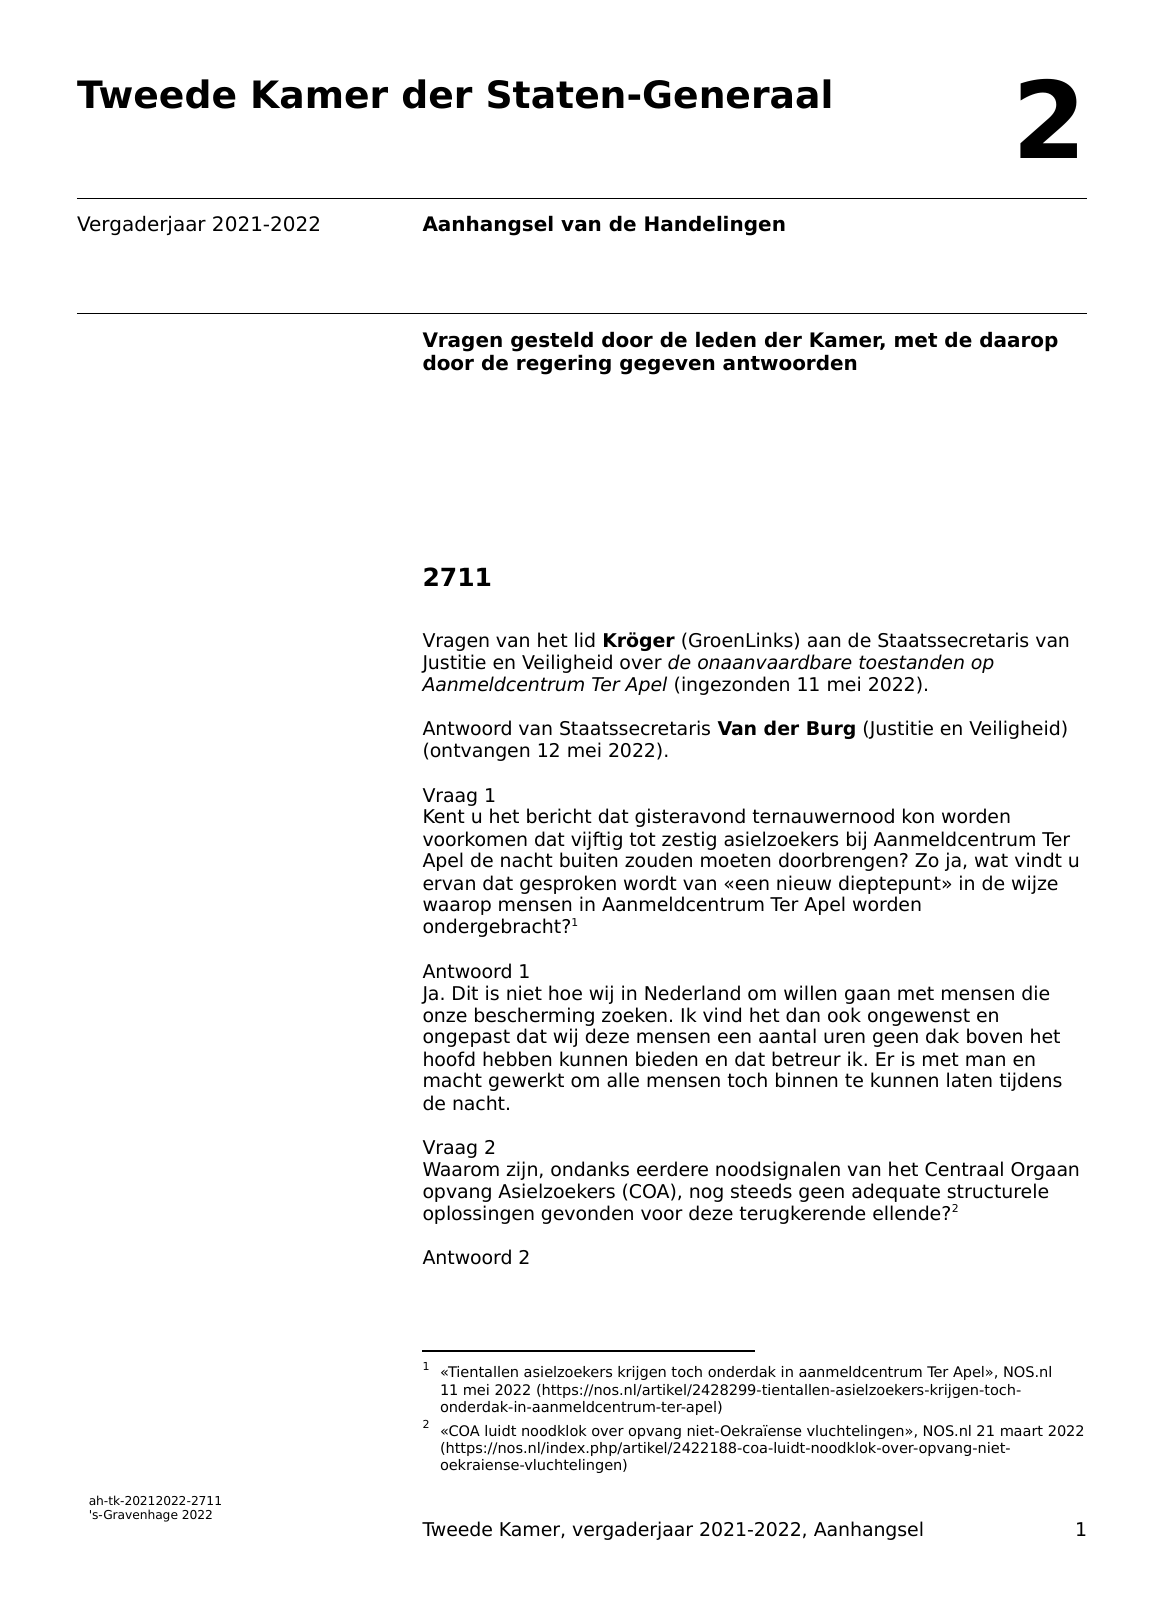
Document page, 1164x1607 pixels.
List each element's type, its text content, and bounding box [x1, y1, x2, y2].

text 2711 [422, 563, 1087, 592]
table_cell Vergaderjaar 2021-2022 [77, 199, 422, 313]
text Vraag 1 [422, 784, 1087, 806]
text Kent u het bericht dat gisteravond ternauwernood kon worden voorkomen dat vijftig tot zestig asielzoekers bij Aanmeldcentrum Ter Apel de nacht buiten zouden moeten doorbrengen? Zo ja, wat vindt u ervan dat gesproken wordt van «een nieuw dieptepunt» in de wijze waarop mensen in Aanmeldcentrum Ter Apel worden ondergebracht? [422, 806, 1087, 938]
text Vragen van het lid Kröger (GroenLinks) aan de Staatssecretaris van Justitie en Veiligheid over de onaanvaardbare toestanden op Aanmeldcentrum Ter Apel (ingezonden 11 mei 2022). [422, 630, 1087, 696]
table_cell Aanhangsel van de Handelingen [422, 199, 1087, 313]
text «COA luidt noodklok over opvang niet-Oekraïense vluchtelingen», NOS.nl 21 maart 2022 (https://nos.nl/index.php/artikel/2422188-coa-luidt-noodklok-over-opvang-niet-oekraiense-vluchtelingen) [422, 1418, 1087, 1474]
text Antwoord 1 [422, 961, 1087, 982]
text «Tientallen asielzoekers krijgen toch onderdak in aanmeldcentrum Ter Apel», NOS.nl 11 mei 2022 (https://nos.nl/artikel/2428299-tientallen-asielzoekers-krijgen-toch-onderdak-in-aanmeldcentrum-ter-apel) [422, 1360, 1087, 1416]
text Antwoord van Staatssecretaris Van der Burg (Justitie en Veiligheid) (ontvangen 12 mei 2022). [422, 718, 1087, 762]
table_header 2 [886, 59, 1087, 198]
text ah-tk-20212022-2711 [88, 1494, 323, 1508]
text Waarom zijn, ondanks eerdere noodsignalen van het Centraal Orgaan opvang Asielzoekers (COA), nog steeds geen adequate structurele oplossingen gevonden voor deze terugkerende ellende? [422, 1158, 1087, 1224]
table_header Tweede Kamer der Staten-Generaal [77, 59, 886, 198]
text Ja. Dit is niet hoe wij in Nederland om willen gaan met mensen die onze bescherming zoeken. Ik vind het dan ook ongewenst en ongepast dat wij deze mensen een aantal uren geen dak boven het hoofd hebben kunnen bieden en dat betreur ik. Er is met man en macht gewerkt om alle mensen toch binnen te kunnen laten tijdens de nacht. [422, 982, 1087, 1114]
table_cell Vragen gesteld door de leden der Kamer, met de daarop door de regering gegeven antwoorden [422, 314, 1087, 375]
table_cell [77, 314, 422, 375]
text Antwoord 2 [422, 1247, 1087, 1269]
text 's-Gravenhage 2022 [88, 1508, 323, 1522]
text Vraag 2 [422, 1137, 1087, 1158]
